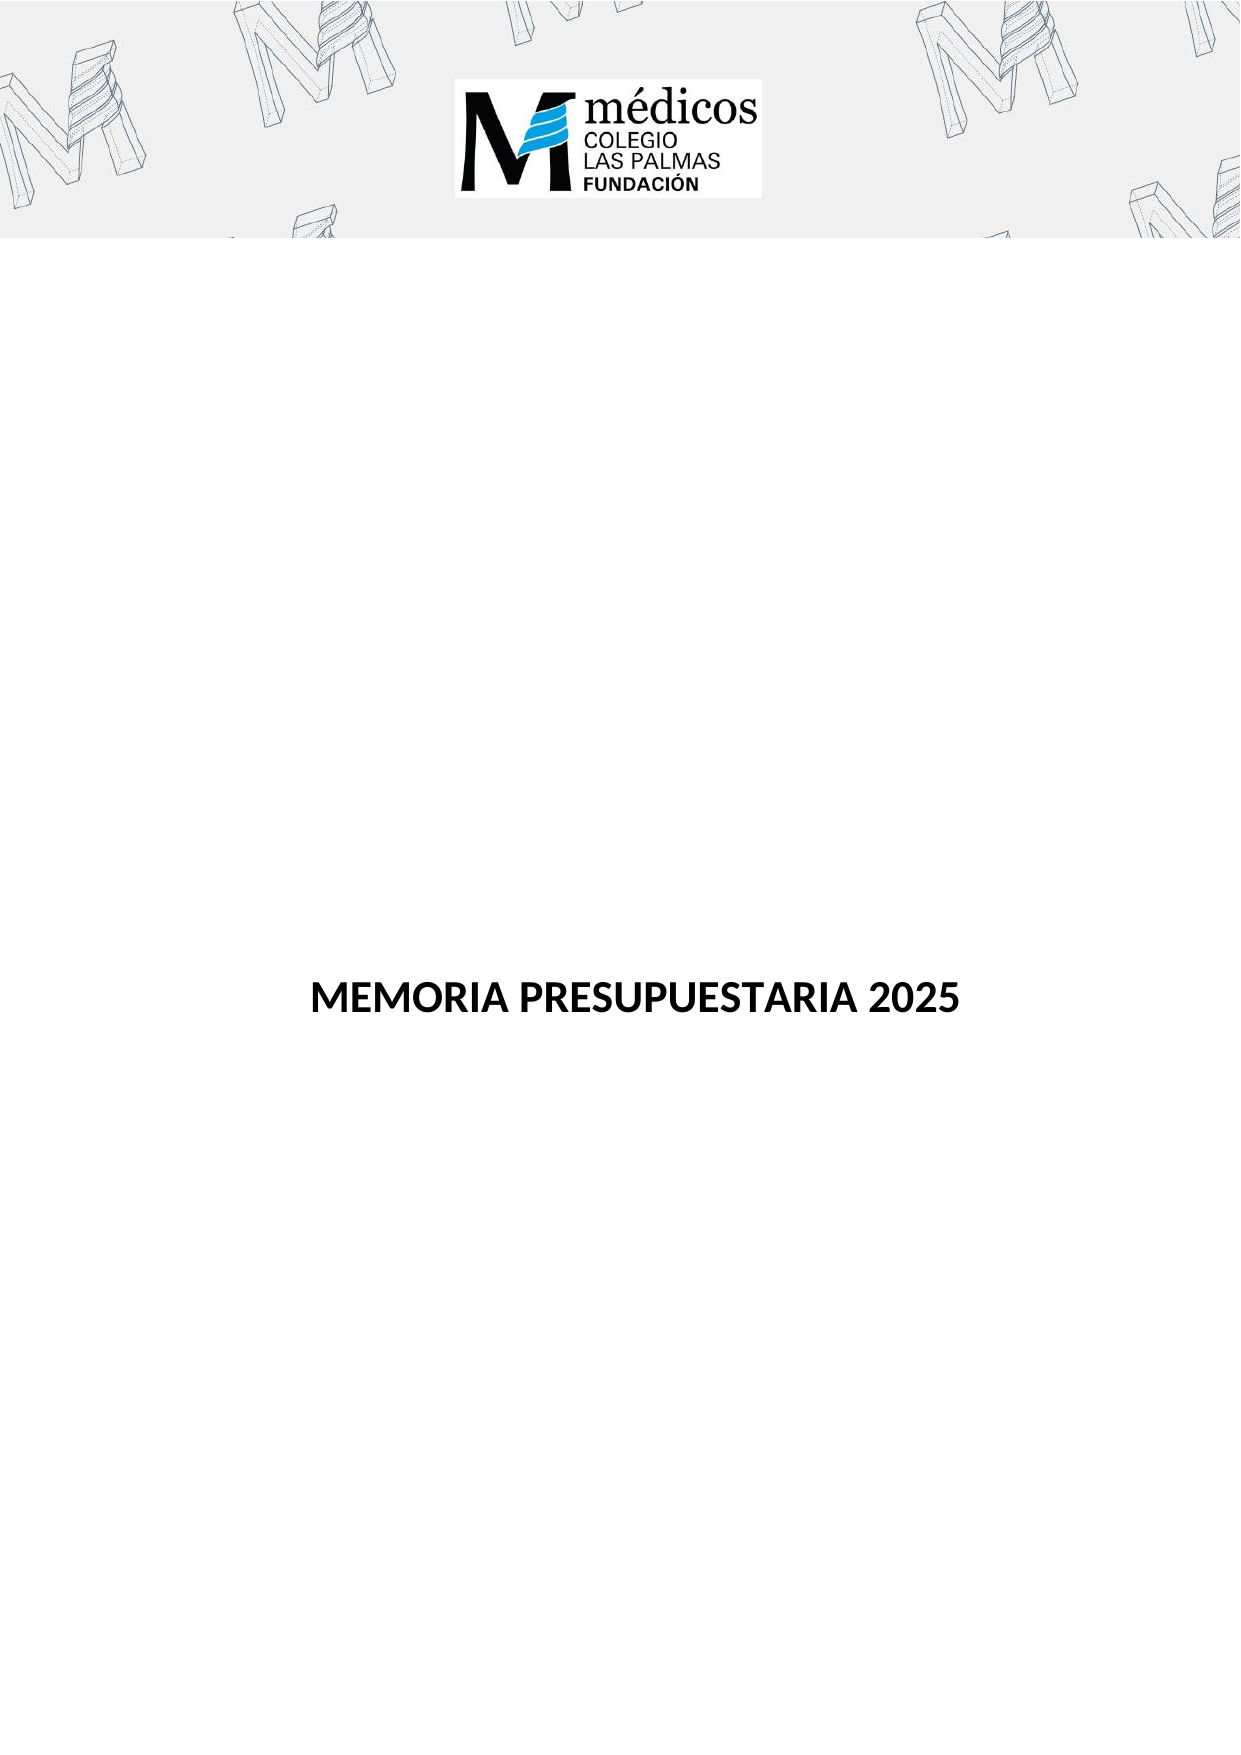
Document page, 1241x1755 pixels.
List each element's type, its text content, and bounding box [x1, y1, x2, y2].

text MEMORIA PRESUPUESTARIA 2025 [283, 968, 987, 1024]
